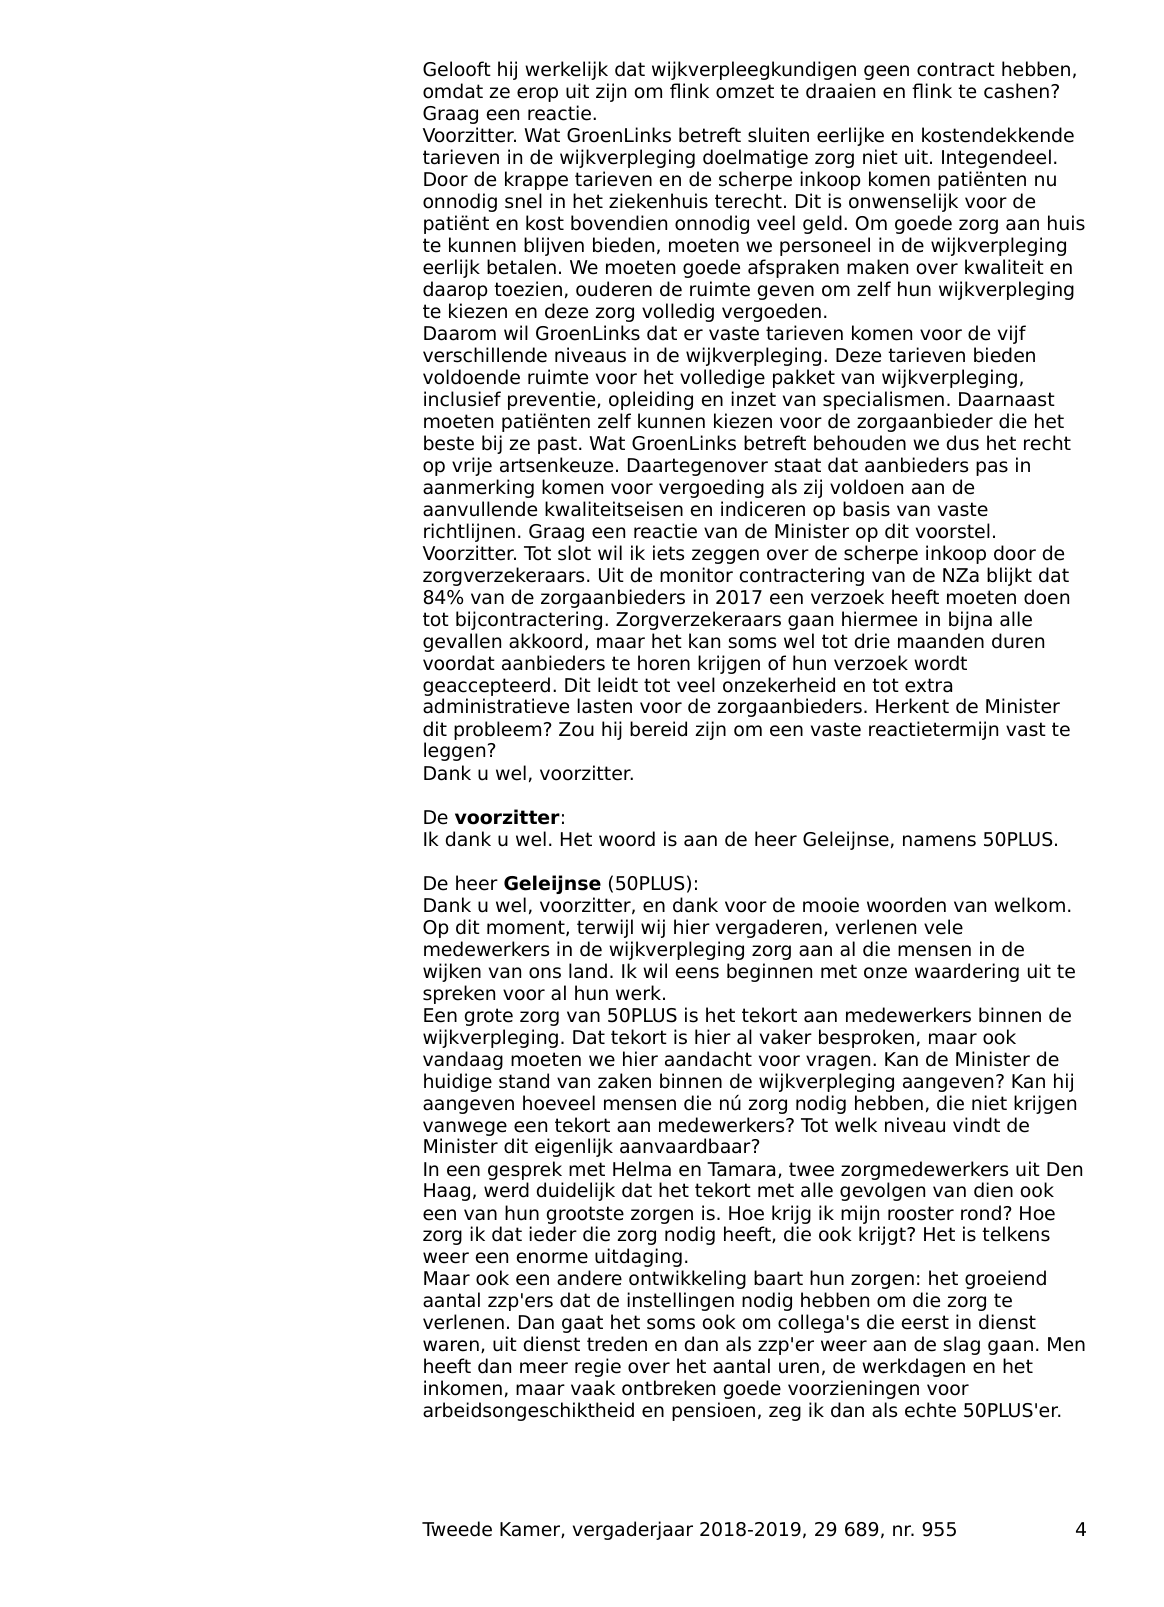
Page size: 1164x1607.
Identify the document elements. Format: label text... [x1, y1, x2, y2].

text De voorzitter: [422, 807, 1087, 828]
text Een grote zorg van 50PLUS is het tekort aan medewerkers binnen de wijkverpleging. Dat tekort is hier al vaker besproken, maar ook vandaag moeten we hier aandacht voor vragen. Kan de Minister de huidige stand van zaken binnen de wijkverpleging aangeven? Kan hij aangeven hoeveel mensen die nú zorg nodig hebben, die niet krijgen vanwege een tekort aan medewerkers? Tot welk niveau vindt de Minister dit eigenlijk aanvaardbaar? [422, 1004, 1087, 1158]
text Dank u wel, voorzitter, en dank voor de mooie woorden van welkom. [422, 895, 1087, 917]
text Dank u wel, voorzitter. [422, 762, 1087, 784]
text Op dit moment, terwijl wij hier vergaderen, verlenen vele medewerkers in de wijkverpleging zorg aan al die mensen in de wijken van ons land. Ik wil eens beginnen met onze waardering uit te spreken voor al hun werk. [422, 917, 1087, 1004]
text Voorzitter. Wat GroenLinks betreft sluiten eerlijke en kostendekkende tarieven in de wijkverpleging doelmatige zorg niet uit. Integendeel. Door de krappe tarieven en de scherpe inkoop komen patiënten nu onnodig snel in het ziekenhuis terecht. Dit is onwenselijk voor de patiënt en kost bovendien onnodig veel geld. Om goede zorg aan huis te kunnen blijven bieden, moeten we personeel in de wijkverpleging eerlijk betalen. We moeten goede afspraken maken over kwaliteit en daarop toezien, ouderen de ruimte geven om zelf hun wijkverpleging te kiezen en deze zorg volledig vergoeden. [422, 125, 1087, 323]
text Gelooft hij werkelijk dat wijkverpleegkundigen geen contract hebben, omdat ze erop uit zijn om flink omzet te draaien en flink te cashen? Graag een reactie. [422, 59, 1087, 125]
text Ik dank u wel. Het woord is aan de heer Geleijnse, namens 50PLUS. [422, 828, 1087, 851]
text Maar ook een andere ontwikkeling baart hun zorgen: het groeiend aantal zzp'ers dat de instellingen nodig hebben om die zorg te verlenen. Dan gaat het soms ook om collega's die eerst in dienst waren, uit dienst treden en dan als zzp'er weer aan de slag gaan. Men heeft dan meer regie over het aantal uren, de werkdagen en het inkomen, maar vaak ontbreken goede voorzieningen voor arbeidsongeschiktheid en pensioen, zeg ik dan als echte 50PLUS'er. [422, 1268, 1087, 1422]
text Daarom wil GroenLinks dat er vaste tarieven komen voor de vijf verschillende niveaus in de wijkverpleging. Deze tarieven bieden voldoende ruimte voor het volledige pakket van wijkverpleging, inclusief preventie, opleiding en inzet van specialismen. Daarnaast moeten patiënten zelf kunnen kiezen voor de zorgaanbieder die het beste bij ze past. Wat GroenLinks betreft behouden we dus het recht op vrije artsenkeuze. Daartegenover staat dat aanbieders pas in aanmerking komen voor vergoeding als zij voldoen aan de aanvullende kwaliteitseisen en indiceren op basis van vaste richtlijnen. Graag een reactie van de Minister op dit voorstel. [422, 323, 1087, 543]
text In een gesprek met Helma en Tamara, twee zorgmedewerkers uit Den Haag, werd duidelijk dat het tekort met alle gevolgen van dien ook een van hun grootste zorgen is. Hoe krijg ik mijn rooster rond? Hoe zorg ik dat ieder die zorg nodig heeft, die ook krijgt? Het is telkens weer een enorme uitdaging. [422, 1158, 1087, 1268]
text Voorzitter. Tot slot wil ik iets zeggen over de scherpe inkoop door de zorgverzekeraars. Uit de monitor contractering van de NZa blijkt dat 84% van de zorgaanbieders in 2017 een verzoek heeft moeten doen tot bijcontractering. Zorgverzekeraars gaan hiermee in bijna alle gevallen akkoord, maar het kan soms wel tot drie maanden duren voordat aanbieders te horen krijgen of hun verzoek wordt geaccepteerd. Dit leidt tot veel onzekerheid en tot extra administratieve lasten voor de zorgaanbieders. Herkent de Minister dit probleem? Zou hij bereid zijn om een vaste reactietermijn vast te leggen? [422, 543, 1087, 762]
text De heer Geleijnse (50PLUS): [422, 873, 1087, 895]
